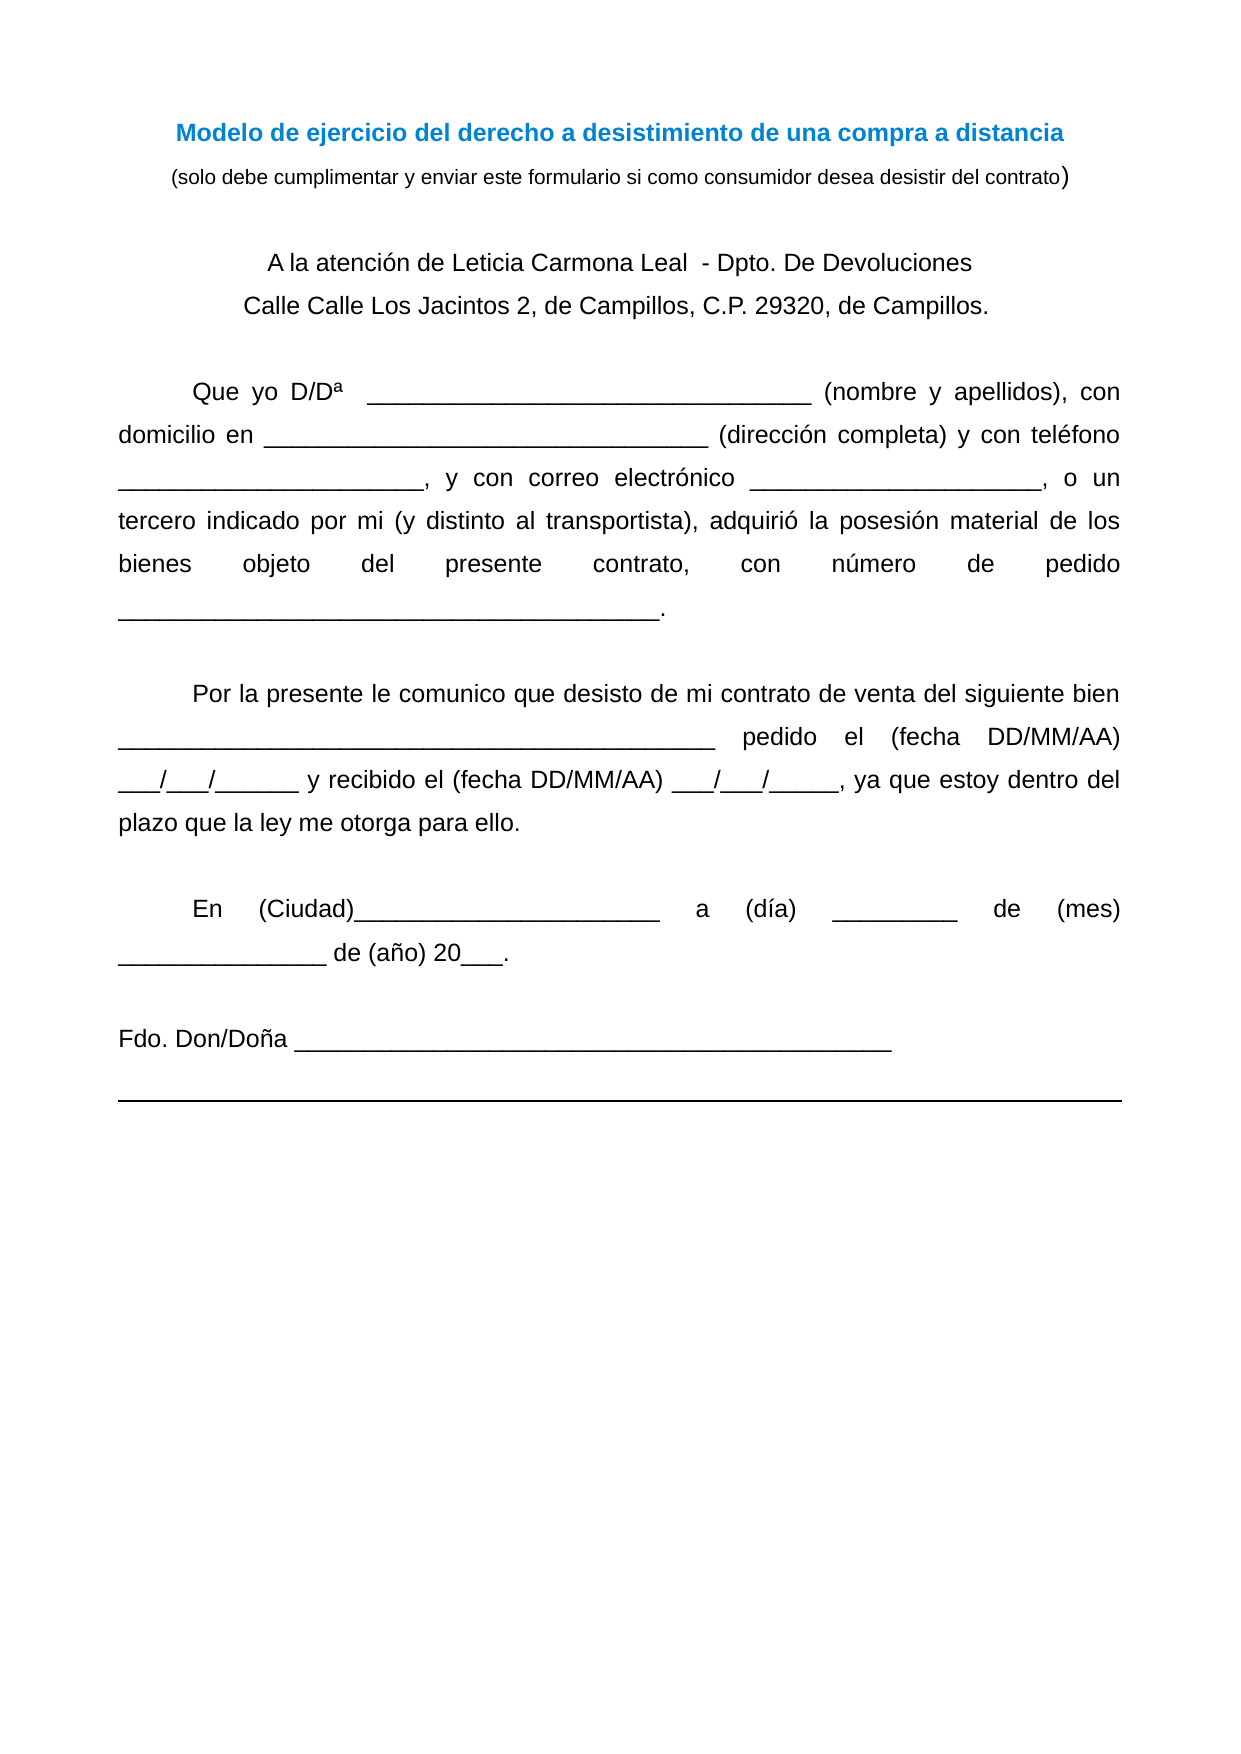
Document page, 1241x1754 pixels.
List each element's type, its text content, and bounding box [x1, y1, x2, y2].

text Modelo de ejercicio del derecho a desistimiento de una compra a distancia [118, 118, 1122, 147]
text Que yo D/Dª ________________________________ (nombre y apellidos), con domicilio en ________________________________ (dirección completa) y con teléfono ______________________, y con correo electrónico _____________________, o un tercero indicado por mi (y distinto al transportista), adquirió la posesión material de los bienes objeto del presente contrato, con número de pedido _______________________________________. [118, 377, 1122, 621]
text Calle Calle Los Jacintos 2, de Campillos, C.P. 29320, de Campillos. [118, 291, 1122, 319]
text En (Ciudad)______________________ a (día) _________ de (mes) _______________ de (año) 20___. [118, 894, 1122, 966]
text Por la presente le comunico que desisto de mi contrato de venta del siguiente bien ___________________________________________ pedido el (fecha DD/MM/AA) ___/___/______ y recibido el (fecha DD/MM/AA) ___/___/_____, ya que estoy dentro del plazo que la ley me otorga para ello. [118, 679, 1122, 837]
text A la atención de Leticia Carmona Leal - Dpto. De Devoluciones [118, 247, 1122, 276]
text Fdo. Don/Doña ___________________________________________ [118, 1024, 1122, 1052]
text (solo debe cumplimentar y enviar este formulario si como consumidor desea desistir del contrato) [118, 161, 1122, 190]
